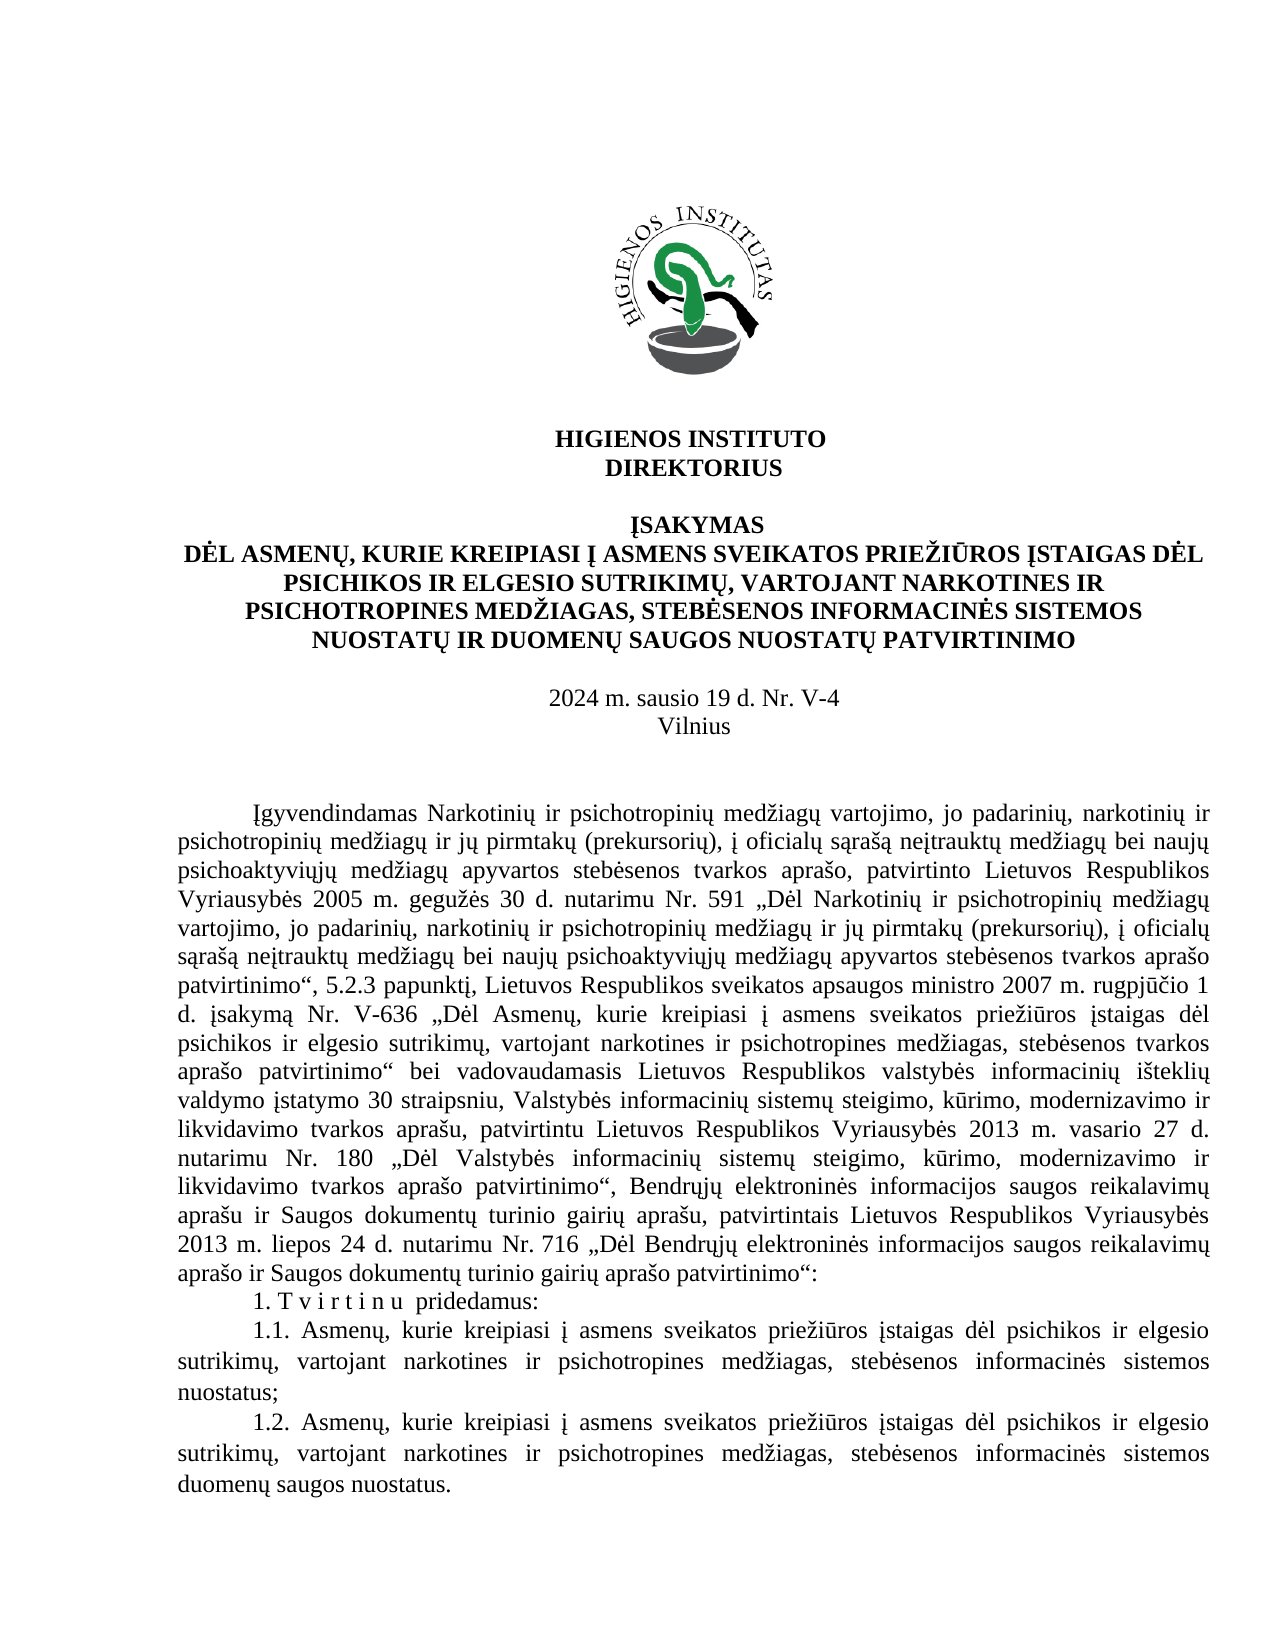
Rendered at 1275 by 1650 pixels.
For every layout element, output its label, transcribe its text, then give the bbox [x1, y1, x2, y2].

text 1.2. Asmenų, kurie kreipiasi į asmens sveikatos priežiūros įstaigas dėl psichikos ir elgesio sutrikimų, vartojant narkotines ir psichotropines medžiagas, stebėsenos informacinės sistemos duomenų saugos nuostatus. [177, 1407, 1211, 1498]
text Vilnius [177, 711, 1211, 740]
text DIREKTORIUS [177, 453, 1211, 481]
text ĮSAKYMAS [177, 510, 1211, 539]
text HIGIENOS INSTITUTO [177, 424, 1211, 453]
text Įgyvendindamas Narkotinių ir psichotropinių medžiagų vartojimo, jo padarinių, narkotinių ir psichotropinių medžiagų ir jų pirmtakų (prekursorių), į oficialų sąrašą neįtrauktų medžiagų bei naujų psichoaktyviųjų medžiagų apyvartos stebėsenos tvarkos aprašo, patvirtinto Lietuvos Respublikos Vyriausybės 2005 m. gegužės 30 d. nutarimu Nr. 591 „Dėl Narkotinių ir psichotropinių medžiagų vartojimo, jo padarinių, narkotinių ir psichotropinių medžiagų ir jų pirmtakų (prekursorių), į oficialų sąrašą neįtrauktų medžiagų bei naujų psichoaktyviųjų medžiagų apyvartos stebėsenos tvarkos aprašo patvirtinimo“, 5.2.3 papunktį, Lietuvos Respublikos sveikatos apsaugos ministro 2007 m. rugpjūčio 1 d. įsakymą Nr. V-636 „Dėl Asmenų, kurie kreipiasi į asmens sveikatos priežiūros įstaigas dėl psichikos ir elgesio sutrikimų, vartojant narkotines ir psichotropines medžiagas, stebėsenos tvarkos aprašo patvirtinimo“ bei vadovaudamasis Lietuvos Respublikos valstybės informacinių išteklių valdymo įstatymo 30 straipsniu, Valstybės informacinių sistemų steigimo, kūrimo, modernizavimo ir likvidavimo tvarkos aprašu, patvirtintu Lietuvos Respublikos Vyriausybės 2013 m. vasario 27 d. nutarimu Nr. 180 „Dėl Valstybės informacinių sistemų steigimo, kūrimo, modernizavimo ir likvidavimo tvarkos aprašo patvirtinimo“, Bendrųjų elektroninės informacijos saugos reikalavimų aprašu ir Saugos dokumentų turinio gairių aprašu, patvirtintais Lietuvos Respublikos Vyriausybės 2013 m. liepos 24 d. nutarimu Nr. 716 „Dėl Bendrųjų elektroninės informacijos saugos reikalavimų aprašo ir Saugos dokumentų turinio gairių aprašo patvirtinimo“: [177, 798, 1211, 1286]
text 1. T v i r t i n u pridedamus: [177, 1286, 1211, 1315]
text 1.1. Asmenų, kurie kreipiasi į asmens sveikatos priežiūros įstaigas dėl psichikos ir elgesio sutrikimų, vartojant narkotines ir psichotropines medžiagas, stebėsenos informacinės sistemos nuostatus; [177, 1315, 1211, 1405]
text 2024 m. sausio 19 d. Nr. V-4 [177, 683, 1211, 711]
text DĖL ASMENŲ, KURIE KREIPIASI Į ASMENS SVEIKATOS PRIEŽIŪROS ĮSTAIGAS DĖL PSICHIKOS IR ELGESIO SUTRIKIMŲ, VARTOJANT NARKOTINES IR PSICHOTROPINES MEDŽIAGAS, STEBĖSENOS INFORMACINĖS SISTEMOS NUOSTATŲ IR DUOMENŲ SAUGOS NUOSTATŲ PATVIRTINIMO [177, 539, 1211, 654]
